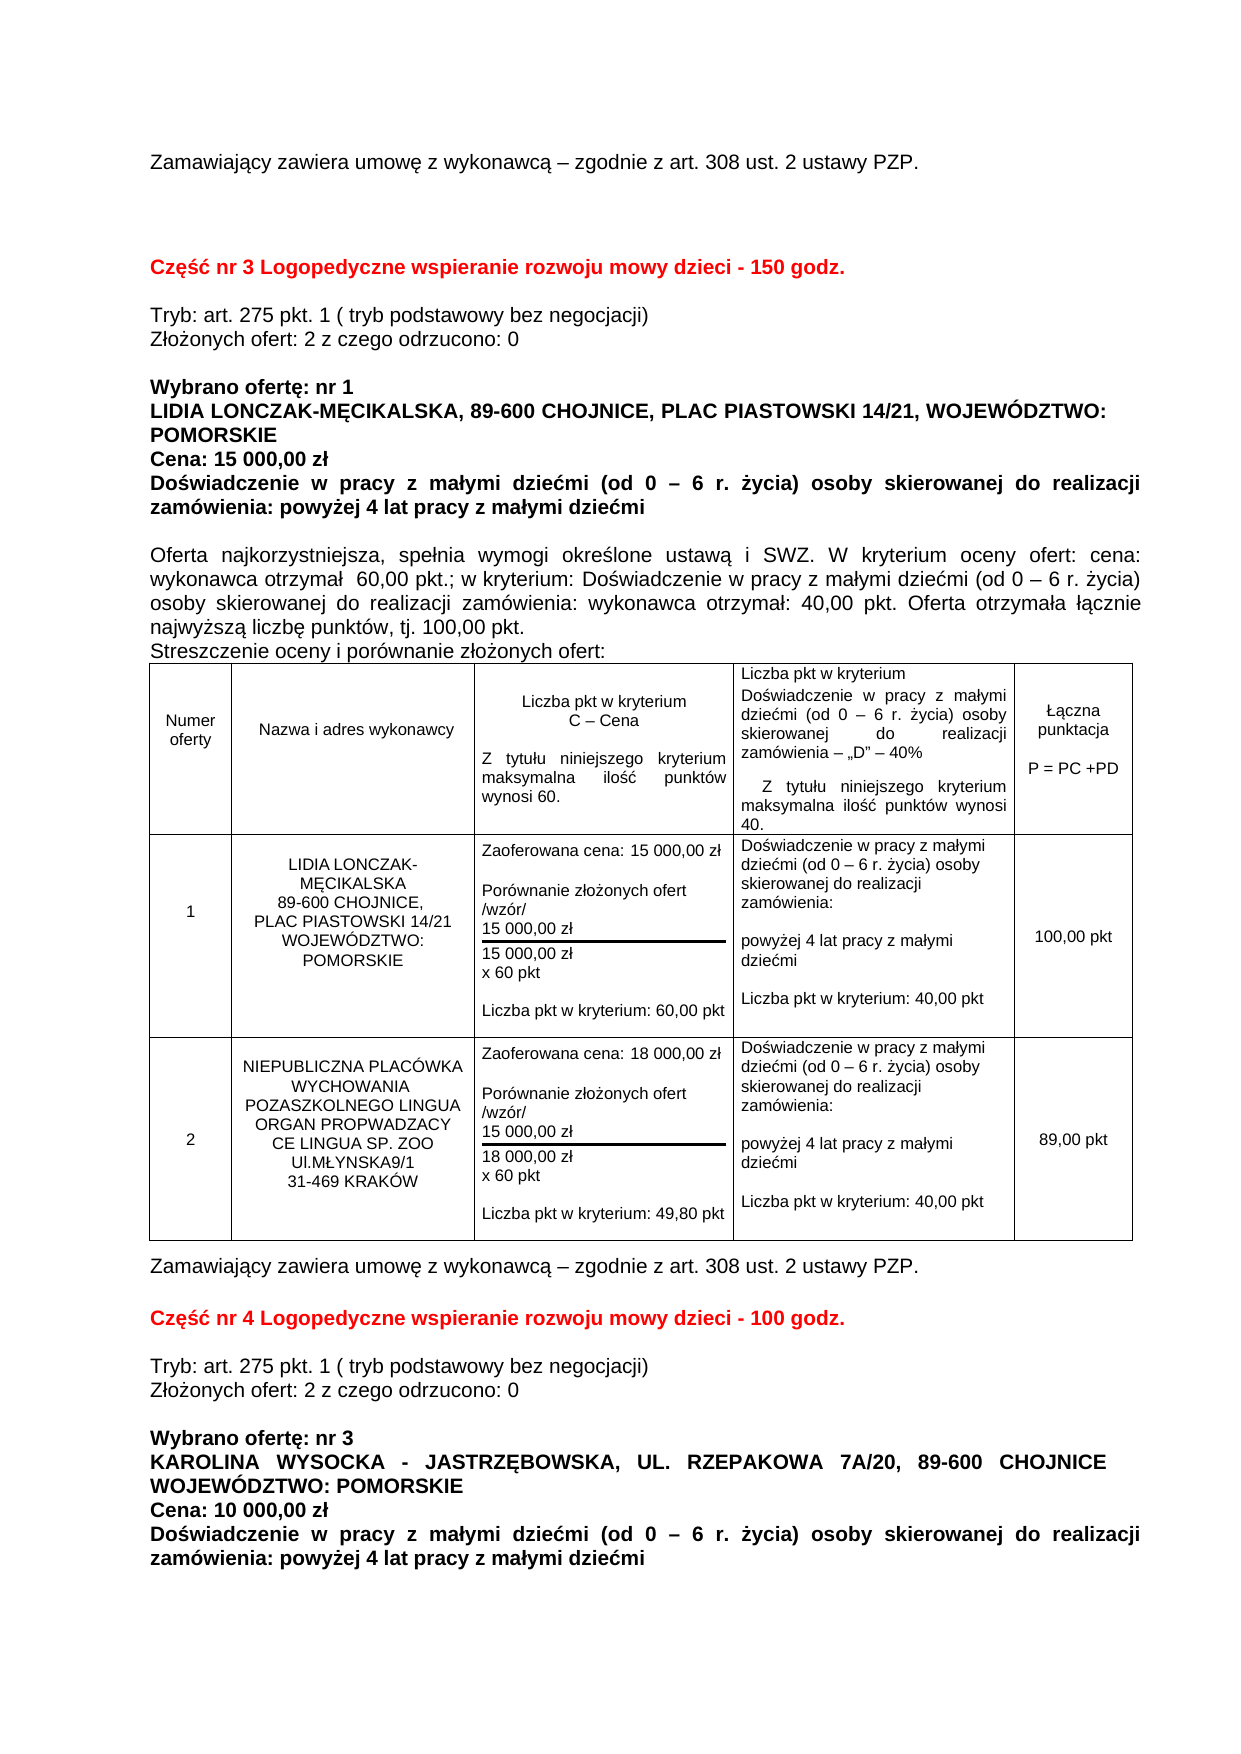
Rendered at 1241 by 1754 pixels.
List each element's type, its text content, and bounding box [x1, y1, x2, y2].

text Wybrano ofertę: nr 3 [150, 1426, 1142, 1450]
text Złożonych ofert: 2 z czego odrzucono: 0 [150, 1378, 1142, 1402]
table_cell 100,00 pkt [1015, 835, 1132, 1037]
text Oferta najkorzystniejsza, spełnia wymogi określone ustawą i SWZ. W kryterium oceny ofert: cena: wykonawca otrzymał 60,00 pkt.; w kryterium: Doświadczenie w pracy z małymi dziećmi (od 0 – 6 r. życia) osoby skierowanej do realizacji zamówienia: wykonawca otrzymał: 40,00 pkt. Oferta otrzymała łącznie najwyższą liczbę punktów, tj. 100,00 pkt. [150, 543, 1142, 639]
text Złożonych ofert: 2 z czego odrzucono: 0 [150, 327, 1142, 351]
table_header Liczba pkt w kryterium C – Cena Z tytułu niniejszego kryterium maksymalna ilość punktów wynosi 60. [475, 664, 733, 834]
text Cena: 15 000,00 zł [150, 447, 1107, 471]
table_cell 89,00 pkt [1015, 1038, 1132, 1240]
table_cell Zaoferowana cena: 18 000,00 zł Porównanie złożonych ofert /wzór/ 15 000,00 zł 18 000,00 zł x 60 pkt Liczba pkt w kryterium: 49,80 pkt [475, 1038, 733, 1240]
subtitle Zamawiający zawiera umowę z wykonawcą – zgodnie z art. 308 ust. 2 ustawy PZP. [150, 1253, 1107, 1277]
subtitle Część nr 4 Logopedyczne wspieranie rozwoju mowy dzieci - 100 godz. [150, 1306, 1107, 1330]
table_cell LIDIA LONCZAK-MĘCIKALSKA 89-600 CHOJNICE, PLAC PIASTOWSKI 14/21 WOJEWÓDZTWO: POMORSKIE [232, 835, 474, 1037]
table_header Liczba pkt w kryterium Doświadczenie w pracy z małymi dziećmi (od 0 – 6 r. życia) osoby skierowanej do realizacji zamówienia – „D” – 40% Z tytułu niniejszego kryterium maksymalna ilość punktów wynosi 40. [734, 664, 1014, 834]
table_header Nazwa i adres wykonawcy [232, 664, 474, 834]
table_cell 1 [150, 835, 231, 1037]
subtitle Zamawiający zawiera umowę z wykonawcą – zgodnie z art. 308 ust. 2 ustawy PZP. [150, 150, 1107, 174]
text Streszczenie oceny i porównanie złożonych ofert: [150, 639, 1107, 663]
text Tryb: art. 275 pkt. 1 ( tryb podstawowy bez negocjacji) [150, 1354, 1142, 1378]
text Cena: 10 000,00 zł [150, 1498, 1107, 1522]
table_cell NIEPUBLICZNA PLACÓWKA WYCHOWANIA POZASZKOLNEGO LINGUA ORGAN PROPWADZACY CE LINGUA SP. ZOO Ul.MŁYNSKA9/1 31-469 KRAKÓW [232, 1038, 474, 1240]
table_cell Doświadczenie w pracy z małymi dziećmi (od 0 – 6 r. życia) osoby skierowanej do realizacji zamówienia: powyżej 4 lat pracy z małymi dziećmi Liczba pkt w kryterium: 40,00 pkt [734, 835, 1014, 1037]
text LIDIA LONCZAK-MĘCIKALSKA, 89-600 CHOJNICE, PLAC PIASTOWSKI 14/21, WOJEWÓDZTWO: POMORSKIE [150, 399, 1107, 447]
table_header Łączna punktacja P = PC +PD [1015, 664, 1132, 834]
text Doświadczenie w pracy z małymi dziećmi (od 0 – 6 r. życia) osoby skierowanej do realizacji zamówienia: powyżej 4 lat pracy z małymi dziećmi [150, 1522, 1142, 1570]
text KAROLINA WYSOCKA - JASTRZĘBOWSKA, UL. RZEPAKOWA 7A/20, 89-600 CHOJNICE WOJEWÓDZTWO: POMORSKIE [150, 1450, 1107, 1498]
table_cell Zaoferowana cena: 15 000,00 zł Porównanie złożonych ofert /wzór/ 15 000,00 zł 15 000,00 zł x 60 pkt Liczba pkt w kryterium: 60,00 pkt [475, 835, 733, 1037]
subtitle Część nr 3 Logopedyczne wspieranie rozwoju mowy dzieci - 150 godz. [150, 255, 1107, 279]
text Tryb: art. 275 pkt. 1 ( tryb podstawowy bez negocjacji) [150, 303, 1142, 327]
table_header Numer oferty [150, 664, 231, 834]
table_cell 2 [150, 1038, 231, 1240]
text Doświadczenie w pracy z małymi dziećmi (od 0 – 6 r. życia) osoby skierowanej do realizacji zamówienia: powyżej 4 lat pracy z małymi dziećmi [150, 471, 1142, 519]
table_cell Doświadczenie w pracy z małymi dziećmi (od 0 – 6 r. życia) osoby skierowanej do realizacji zamówienia: powyżej 4 lat pracy z małymi dziećmi Liczba pkt w kryterium: 40,00 pkt [734, 1038, 1014, 1240]
text Wybrano ofertę: nr 1 [150, 375, 1142, 399]
